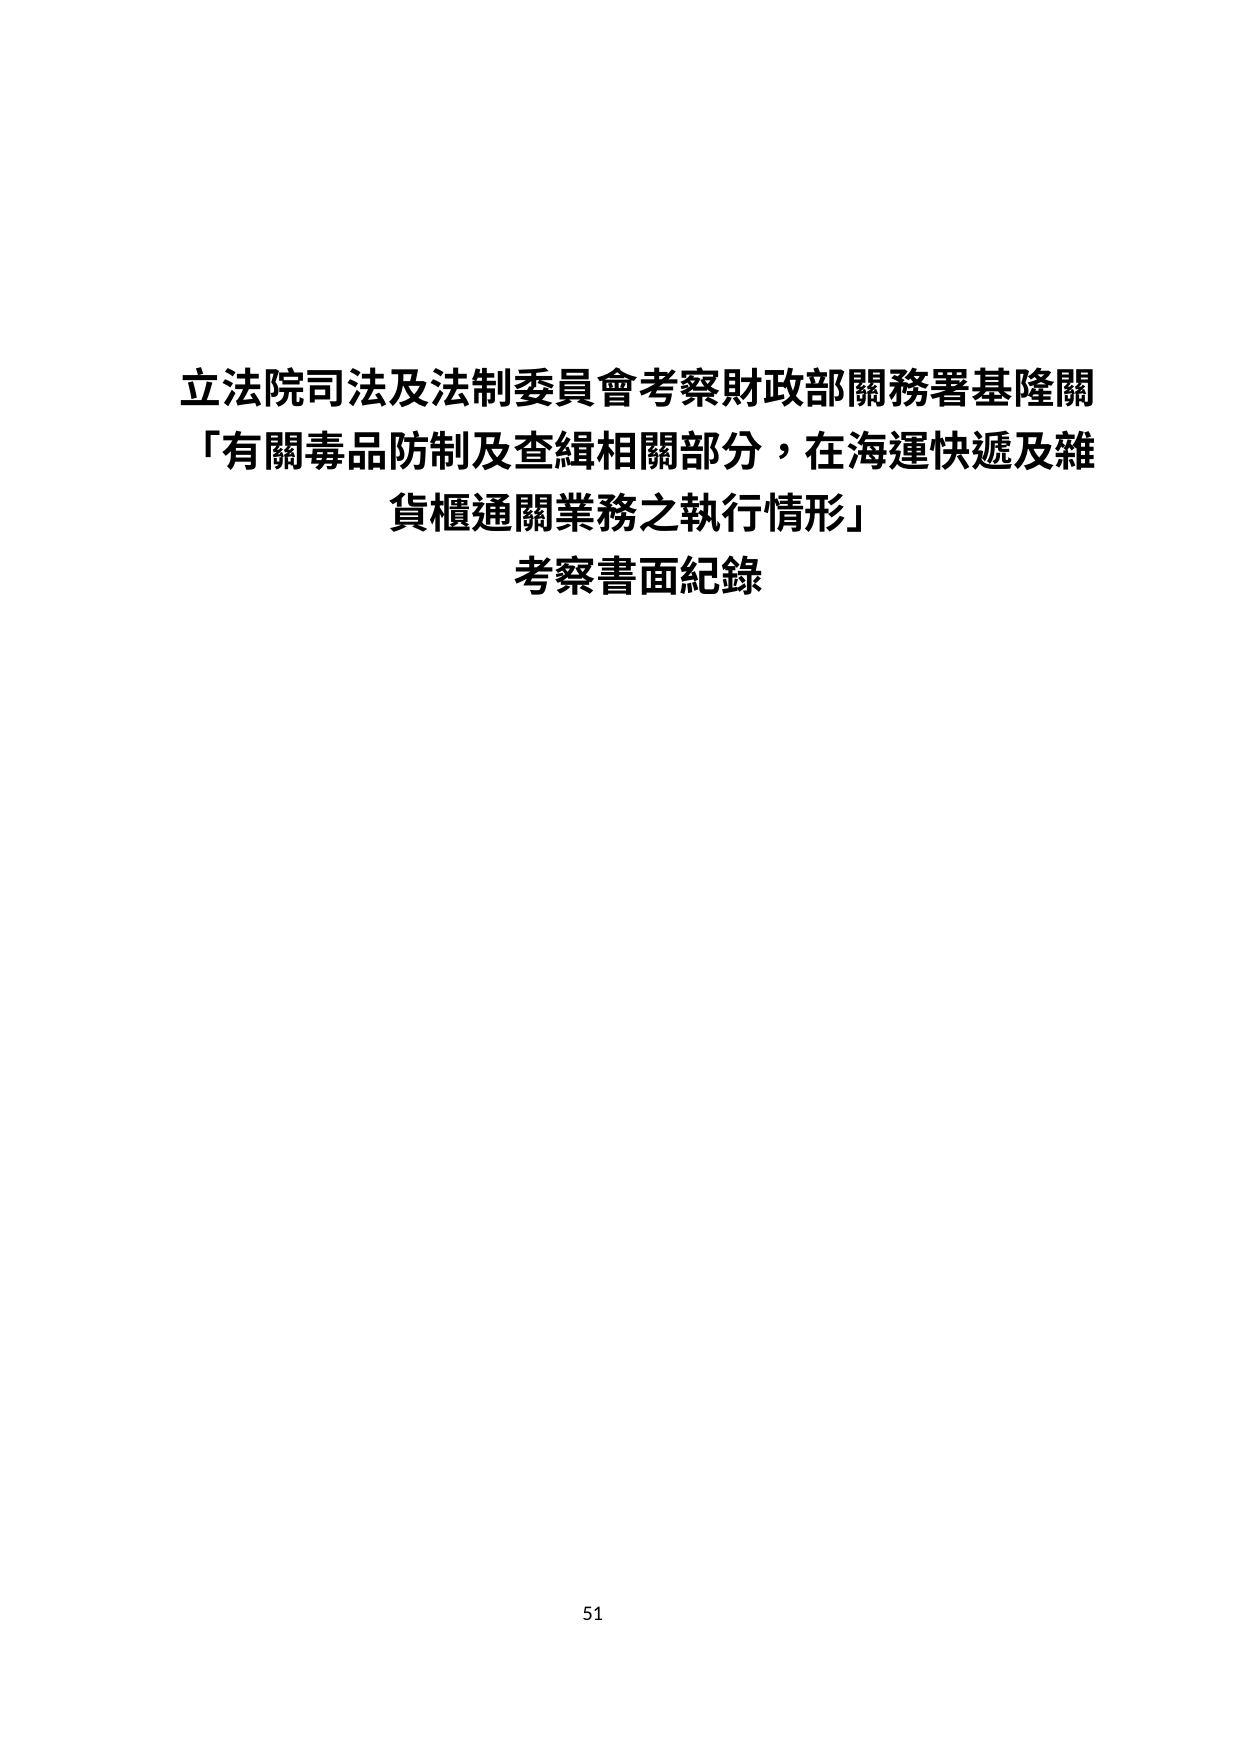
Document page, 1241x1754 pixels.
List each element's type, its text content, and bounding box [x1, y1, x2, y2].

text 考察書面紀錄 [165, 532, 1110, 594]
text 立法院司法及法制委員會考察財政部關務署基隆關「有關毒品防制及查緝相關部分，在海運快遞及雜貨櫃通關業務之執行情形」 [165, 344, 1110, 532]
